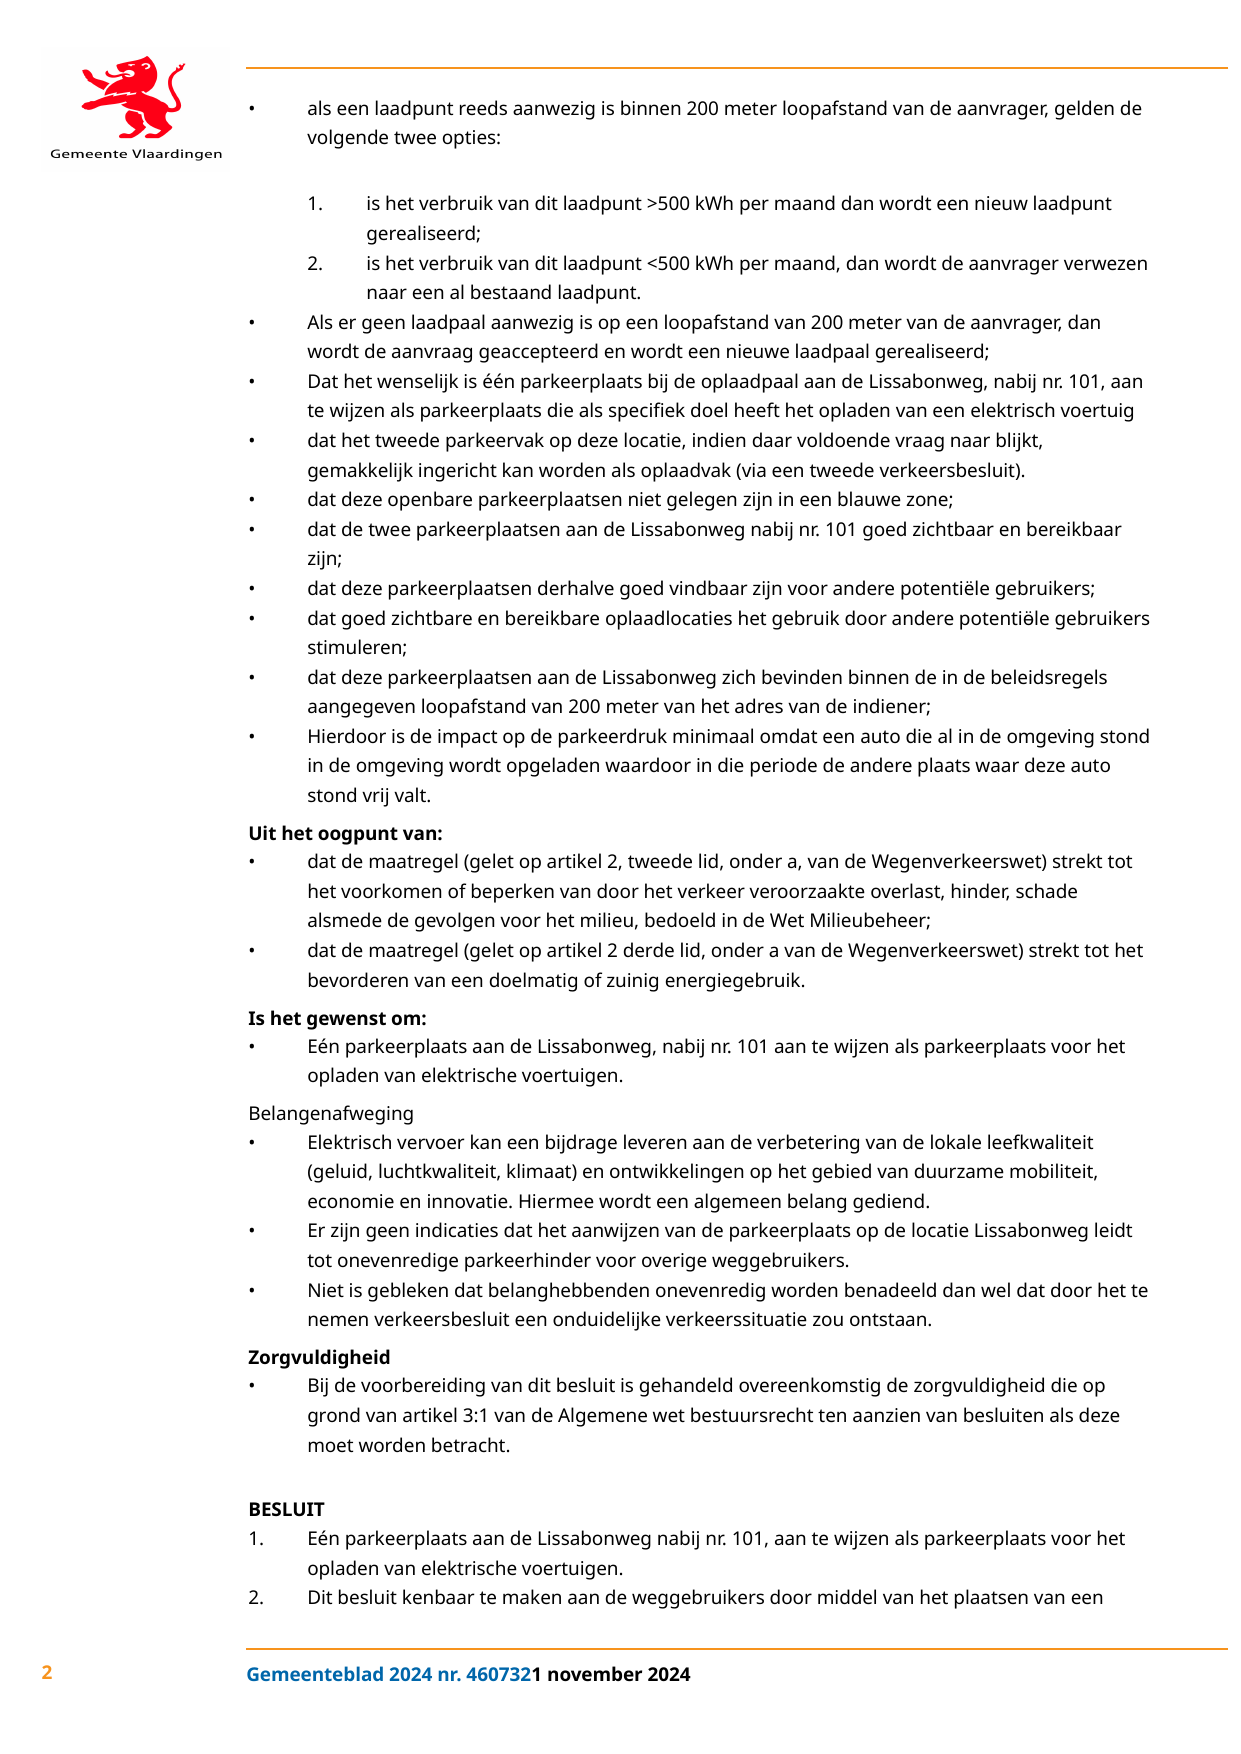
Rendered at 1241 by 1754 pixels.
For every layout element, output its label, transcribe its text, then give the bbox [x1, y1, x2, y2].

text Is het gewenst om: [248, 1005, 1152, 1031]
list Bij de voorbereiding van dit besluit is gehandeld overeenkomstig de zorgvuldigheid die op grond van artikel 3:1 van de Algemene wet bestuursrecht ten aanzien van besluiten als deze moet worden betracht. [248, 1373, 1152, 1458]
list Hierdoor is de impact op de parkeerdruk minimaal omdat een auto die al in de omgeving stond in de omgeving wordt opgeladen waardoor in die periode de andere plaats waar deze auto stond vrij valt. [248, 723, 1152, 808]
list is het verbruik van dit laadpunt >500 kWh per maand dan wordt een nieuw laadpunt gerealiseerd; [307, 191, 1152, 246]
list dat het tweede parkeervak op deze locatie, indien daar voldoende vraag naar blijkt, gemakkelijk ingericht kan worden als oplaadvak (via een tweede verkeersbesluit). [248, 427, 1152, 483]
text Belangenafweging [248, 1101, 1152, 1126]
list dat de maatregel (gelet op artikel 2 derde lid, onder a van de Wegenverkeerswet) strekt tot het bevorderen van een doelmatig of zuinig energiegebruik. [248, 937, 1152, 993]
list Dat het wenselijk is één parkeerplaats bij de oplaadpaal aan de Lissabonweg, nabij nr. 101, aan te wijzen als parkeerplaats die als specifiek doel heeft het opladen van een elektrisch voertuig [248, 368, 1152, 423]
list dat deze openbare parkeerplaatsen niet gelegen zijn in een blauwe zone; [248, 486, 1152, 512]
list Eén parkeerplaats aan de Lissabonweg nabij nr. 101, aan te wijzen als parkeerplaats voor het opladen van elektrische voertuigen. [248, 1525, 1152, 1581]
list Als er geen laadpaal aanwezig is op een loopafstand van 200 meter van de aanvrager, dan wordt de aanvraag geaccepteerd en wordt een nieuwe laadpaal gerealiseerd; [248, 309, 1152, 364]
list dat de maatregel (gelet op artikel 2, tweede lid, onder a, van de Wegenverkeerswet) strekt tot het voorkomen of beperken van door het verkeer veroorzaakte overlast, hinder, schade alsmede de gevolgen voor het milieu, bedoeld in de Wet Milieubeheer; [248, 848, 1152, 933]
list dat deze parkeerplaatsen derhalve goed vindbaar zijn voor andere potentiële gebruikers; [248, 575, 1152, 601]
list dat goed zichtbare en bereikbare oplaadlocaties het gebruik door andere potentiӫle gebruikers stimuleren; [248, 605, 1152, 660]
list Elektrisch vervoer kan een bijdrage leveren aan de verbetering van de lokale leefkwaliteit (geluid, luchtkwaliteit, klimaat) en ontwikkelingen op het gebied van duurzame mobiliteit, economie en innovatie. Hiermee wordt een algemeen belang gediend. [248, 1129, 1152, 1214]
list Eén parkeerplaats aan de Lissabonweg, nabij nr. 101 aan te wijzen als parkeerplaats voor het opladen van elektrische voertuigen. [248, 1033, 1152, 1088]
text Uit het oogpunt van: [248, 820, 1152, 846]
list is het verbruik van dit laadpunt <500 kWh per maand, dan wordt de aanvrager verwezen naar een al bestaand laadpunt. [307, 250, 1152, 305]
list Er zijn geen indicaties dat het aanwijzen van de parkeerplaats op de locatie Lissabonweg leidt tot onevenredige parkeerhinder voor overige weggebruikers. [248, 1218, 1152, 1273]
list Niet is gebleken dat belanghebbenden onevenredig worden benadeeld dan wel dat door het te nemen verkeersbesluit een onduidelijke verkeerssituatie zou ontstaan. [248, 1277, 1152, 1332]
list als een laadpunt reeds aanwezig is binnen 200 meter loopafstand van de aanvrager, gelden de volgende twee opties: [248, 95, 1152, 150]
text BESLUIT [248, 1496, 1152, 1522]
picture [41, 47, 231, 172]
text Zorgvuldigheid [248, 1344, 1152, 1370]
list dat deze parkeerplaatsen aan de Lissabonweg zich bevinden binnen de in de beleidsregels aangegeven loopafstand van 200 meter van het adres van de indiener; [248, 664, 1152, 719]
list Dit besluit kenbaar te maken aan de weggebruikers door middel van het plaatsen van een [248, 1584, 1152, 1610]
list dat de twee parkeerplaatsen aan de Lissabonweg nabij nr. 101 goed zichtbaar en bereikbaar zijn; [248, 516, 1152, 571]
